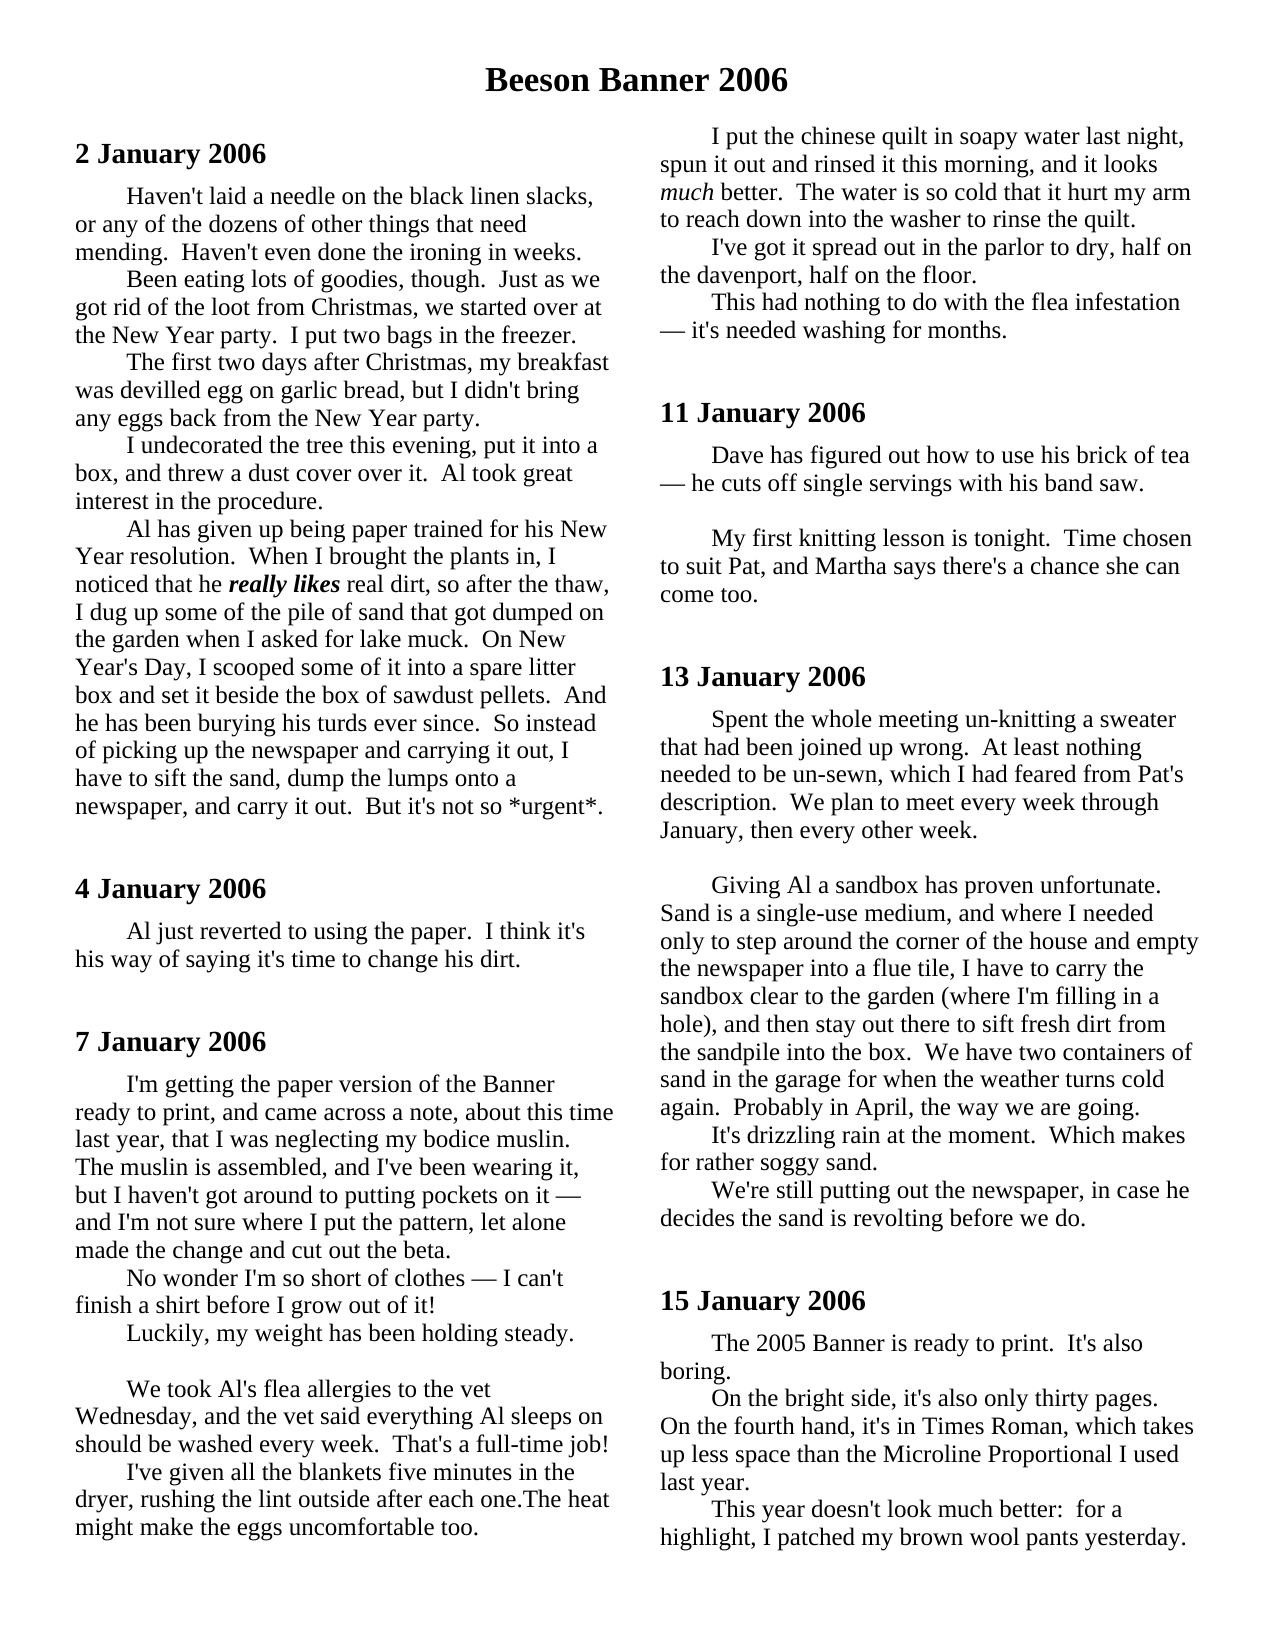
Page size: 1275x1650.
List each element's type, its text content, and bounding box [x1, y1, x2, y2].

text I've given all the blankets five minutes in the dryer, rushing the lint outside after each one.The heat might make the eggs uncomfortable too. [75, 1458, 615, 1541]
text Al just reverted to using the paper. I think it's his way of saying it's time to change his dirt. [75, 917, 615, 972]
text We took Al's flea allergies to the vet Wednesday, and the vet said everything Al sleeps on should be washed every week. That's a full-time job! [75, 1375, 615, 1458]
subtitle Beeson Banner 2006 [77, 60, 1197, 99]
text It's drizzling rain at the moment. Which makes for rather soggy sand. [660, 1121, 1200, 1176]
text Haven't laid a needle on the black linen slacks, or any of the dozens of other things that need mending. Haven't even done the ironing in weeks. [75, 182, 615, 265]
text This year doesn't look much better: for a highlight, I patched my brown wool pants yesterday. [660, 1495, 1200, 1551]
text Dave has figured out how to use his brick of tea ― he cuts off single servings with his band saw. [660, 441, 1200, 497]
text I'm getting the paper version of the Banner ready to print, and came across a note, about this time last year, that I was neglecting my bodice muslin. The muslin is assembled, and I've been wearing it, but I haven't got around to putting pockets on it ― and I'm not sure where I put the pattern, let alone made the change and cut out the beta. [75, 1070, 615, 1264]
subtitle 2 January 2006 [75, 137, 615, 170]
text Been eating lots of goodies, though. Just as we got rid of the loot from Christmas, we started over at the New Year party. I put two bags in the freezer. [75, 265, 615, 348]
text We're still putting out the newspaper, in case he decides the sand is revolting before we do. [660, 1176, 1200, 1232]
subtitle 7 January 2006 [75, 1025, 615, 1057]
text No wonder I'm so short of clothes ― I can't finish a shirt before I grow out of it! [75, 1264, 615, 1319]
text The 2005 Banner is ready to print. It's also boring. [660, 1329, 1200, 1384]
subtitle 11 January 2006 [660, 397, 1200, 429]
text On the bright side, it's also only thirty pages. On the fourth hand, it's in Times Roman, which takes up less space than the Microline Proportional I used last year. [660, 1384, 1200, 1495]
text My first knitting lesson is tonight. Time chosen to suit Pat, and Martha says there's a chance she can come too. [660, 524, 1200, 608]
text Giving Al a sandbox has proven unfortunate. Sand is a single-use medium, and where I needed only to step around the corner of the house and empty the newspaper into a flue tile, I have to carry the sandbox clear to the garden (where I'm filling in a hole), and then stay out there to sift fresh dirt from the sandpile into the box. We have two containers of sand in the garage for when the weather turns cold again. Probably in April, the way we are going. [660, 871, 1200, 1121]
text I put the chinese quilt in soapy water last night, spun it out and rinsed it this morning, and it looks much better. The water is so cold that it hurt my arm to reach down into the washer to rinse the quilt. [660, 112, 1200, 233]
text I undecorated the tree this evening, put it into a box, and threw a dust cover over it. Al took great interest in the procedure. [75, 432, 615, 515]
text Al has given up being paper trained for his New Year resolution. When I brought the plants in, I noticed that he really likes real dirt, so after the thaw, I dug up some of the pile of sand that got dumped on the garden when I asked for lake muck. On New Year's Day, I scooped some of it into a spare litter box and set it beside the box of sawdust pellets. And he has been burying his turds ever since. So instead of picking up the newspaper and carrying it out, I have to sift the sand, dump the lumps onto a newspaper, and carry it out. But it's not so *urgent*. [75, 515, 615, 819]
text Luckily, my weight has been holding steady. [75, 1319, 615, 1347]
subtitle 13 January 2006 [660, 660, 1200, 693]
text Spent the whole meeting un-knitting a sweater that had been joined up wrong. At least nothing needed to be un-sewn, which I had feared from Pat's description. We plan to meet every week through January, then every other week. [660, 705, 1200, 844]
subtitle 15 January 2006 [660, 1284, 1200, 1317]
text I've got it spread out in the parlor to dry, half on the davenport, half on the floor. [660, 233, 1200, 288]
subtitle 4 January 2006 [75, 872, 615, 904]
text This had nothing to do with the flea infestation ― it's needed washing for months. [660, 288, 1200, 344]
text The first two days after Christmas, my breakfast was devilled egg on garlic bread, but I didn't bring any eggs back from the New Year party. [75, 348, 615, 432]
